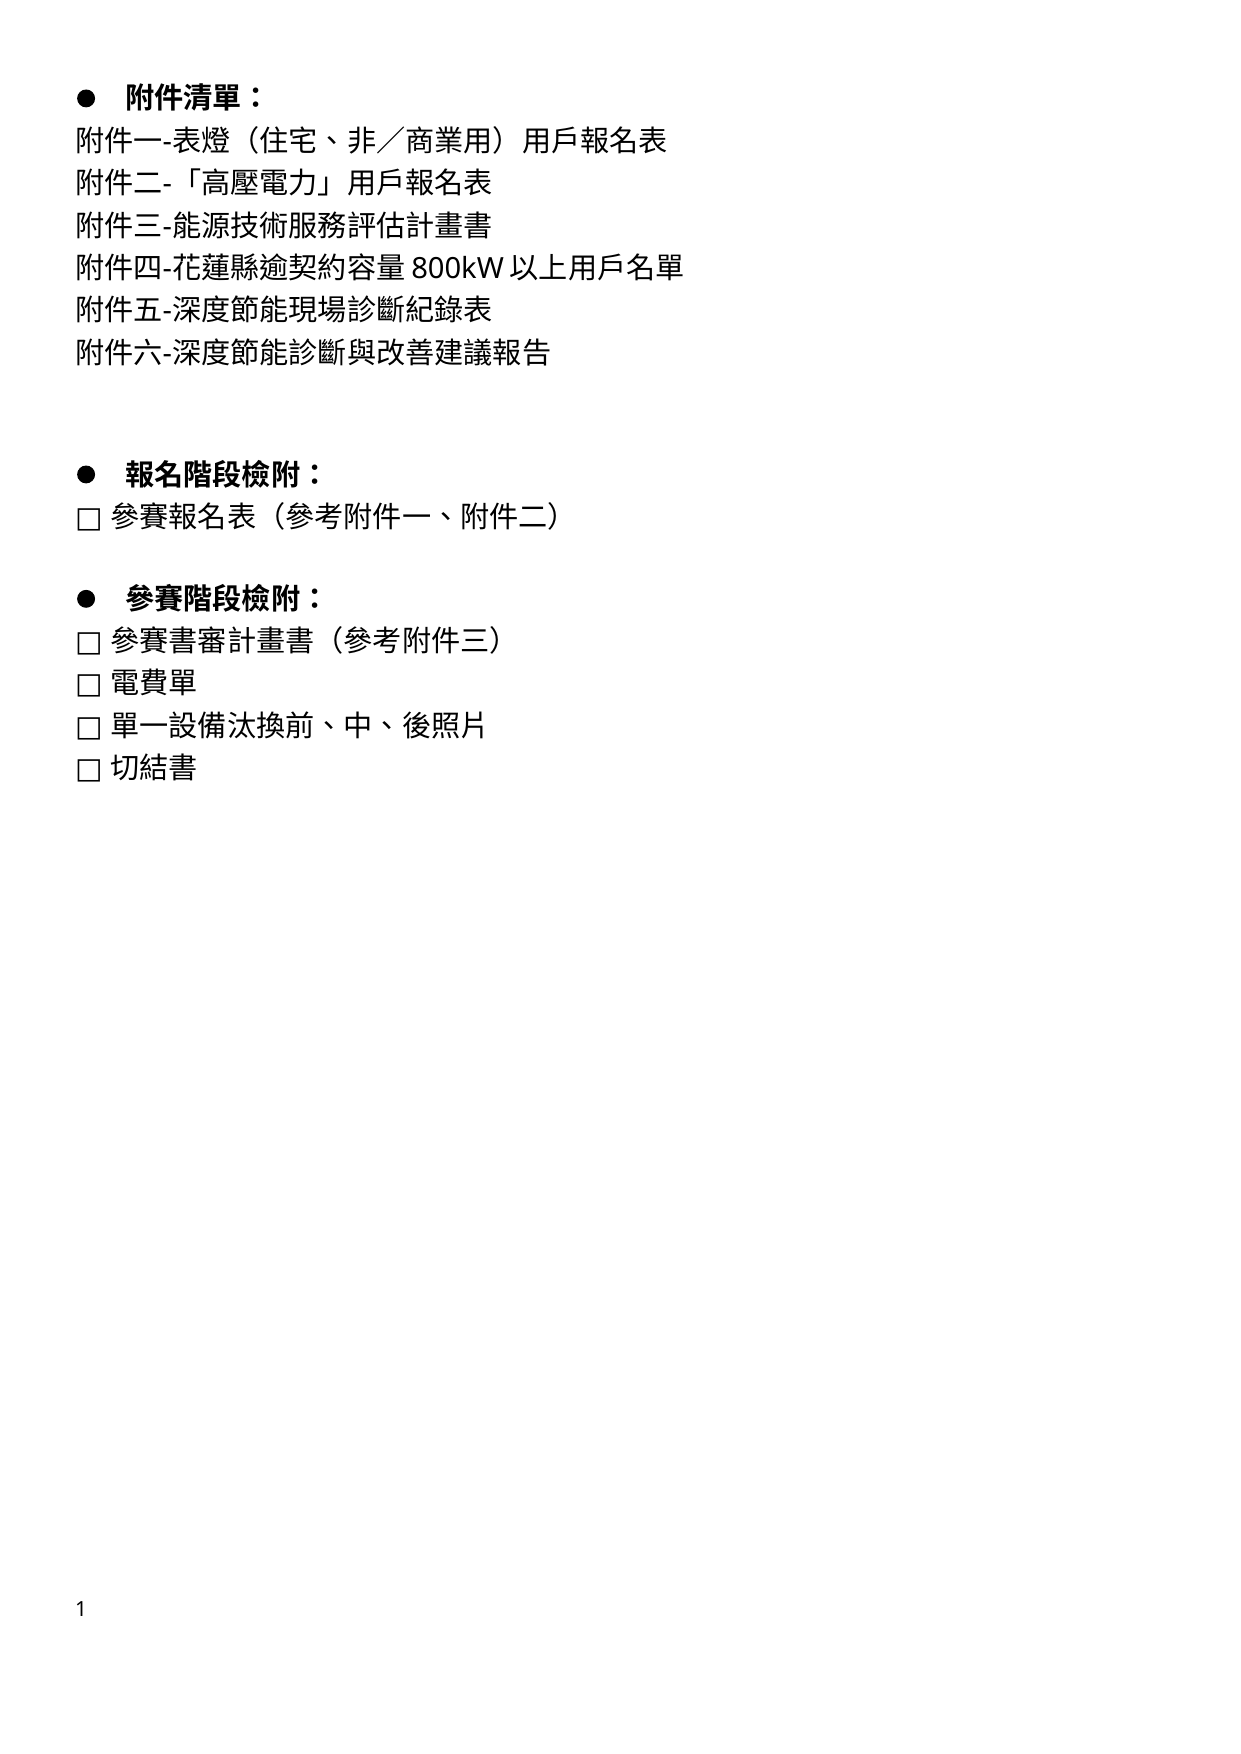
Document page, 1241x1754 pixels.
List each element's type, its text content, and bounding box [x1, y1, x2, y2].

text □ 參賽報名表（參考附件一、附件二） [75, 493, 1165, 536]
text 附件四-花蓮縣逾契約容量800kW以上用戶名單 [75, 244, 1165, 287]
text 附件六-深度節能診斷與改善建議報告 [75, 329, 1165, 372]
text 附件五-深度節能現場診斷紀錄表 [75, 287, 1165, 329]
text 附件三-能源技術服務評估計畫書 [75, 202, 1165, 244]
text □ 電費單 [75, 660, 1165, 702]
list 報名階段檢附： [75, 451, 1165, 493]
list 附件清單： [75, 75, 1165, 117]
text □ 切結書 [75, 745, 1165, 787]
text □ 參賽書審計畫書（參考附件三） [75, 618, 1165, 660]
list 參賽階段檢附： [75, 575, 1165, 618]
text 附件一-表燈（住宅、非／商業用）用戶報名表 [75, 117, 1165, 160]
text 附件二-「高壓電力」用戶報名表 [75, 160, 1165, 202]
text □ 單一設備汰換前、中、後照片 [75, 702, 1165, 745]
